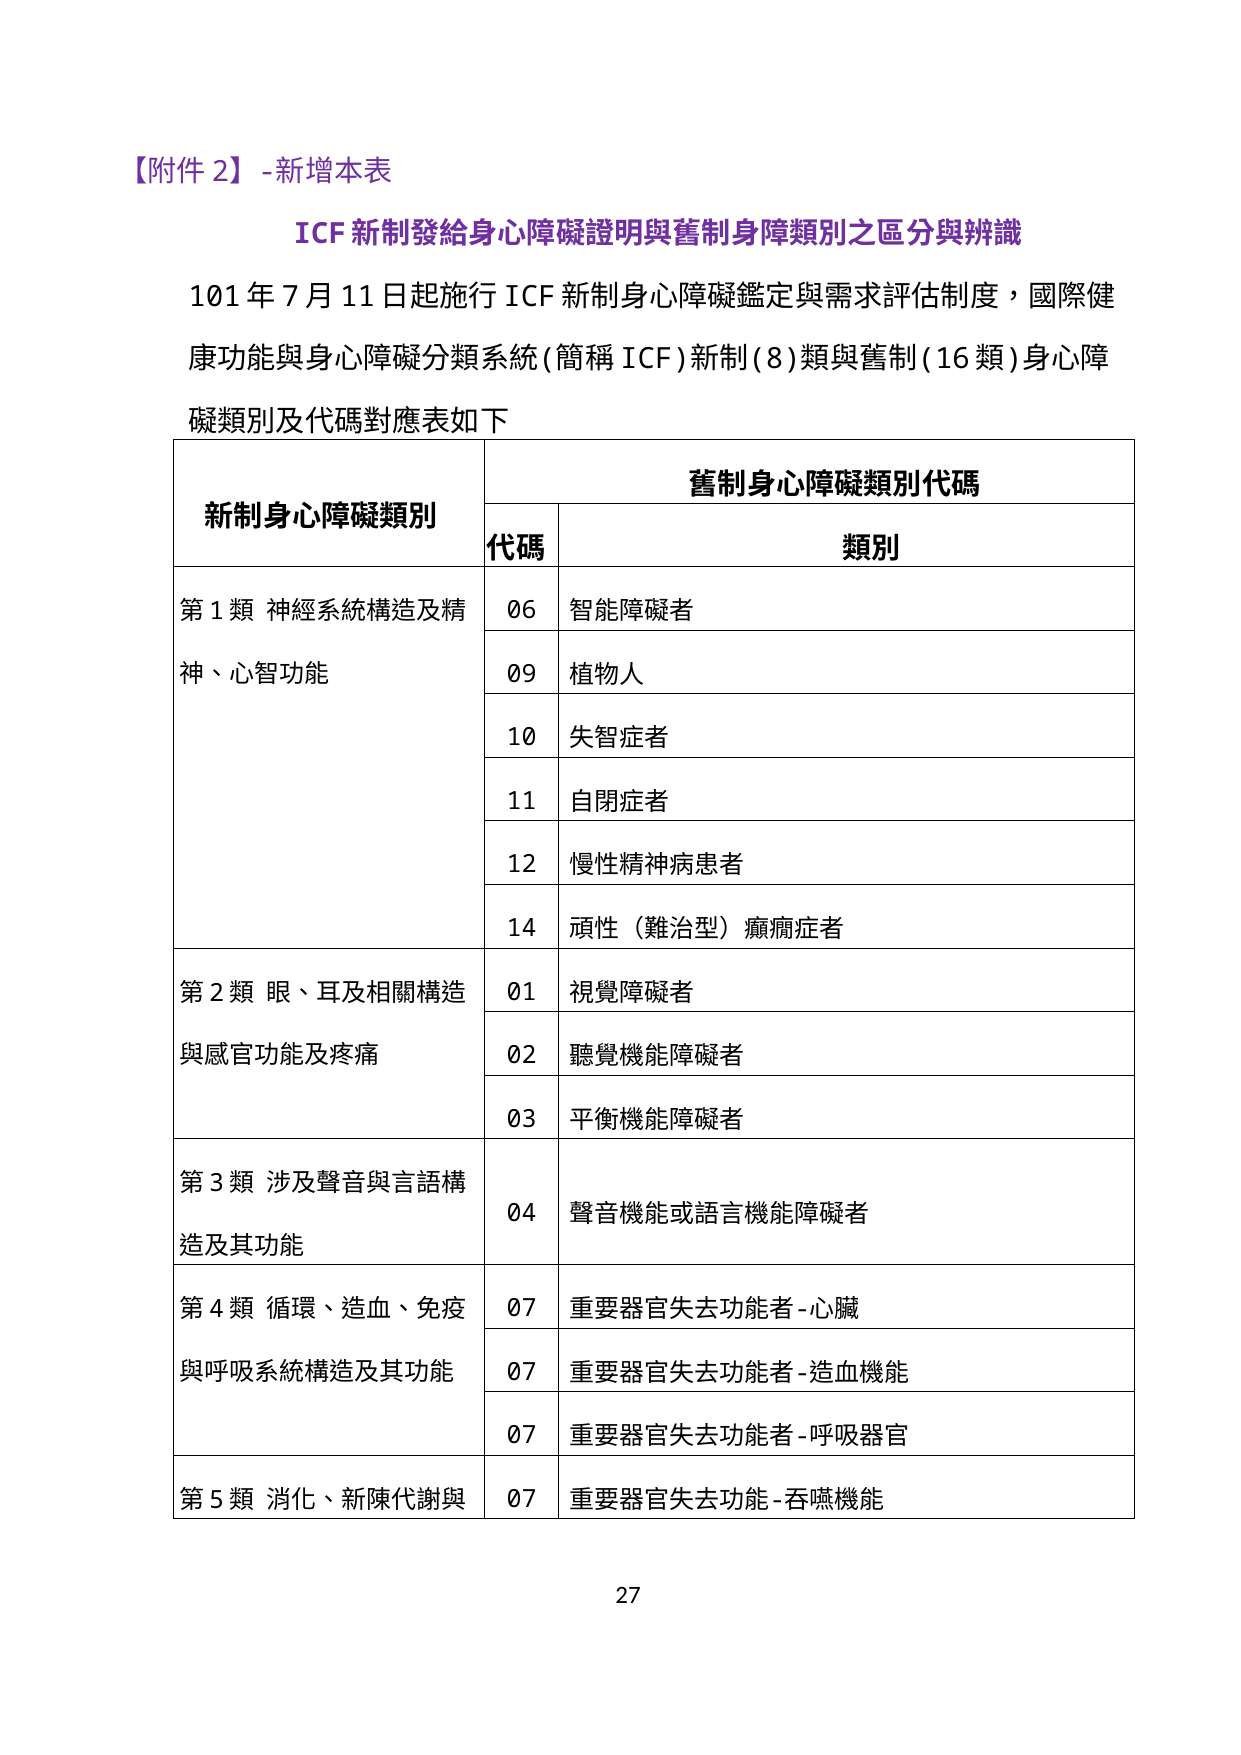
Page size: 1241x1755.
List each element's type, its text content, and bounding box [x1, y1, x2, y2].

table_cell 類別 [559, 504, 1134, 566]
table_cell 11 [485, 758, 558, 820]
table_cell 慢性精神病患者 [559, 821, 1134, 884]
table_cell 12 [485, 821, 558, 884]
table_cell 07 [485, 1265, 558, 1328]
table_cell 14 [485, 885, 558, 947]
table_cell 第1類 神經系統構造及精神、心智功能 [174, 567, 484, 947]
table_cell 第2類 眼、耳及相關構造與感官功能及疼痛 [174, 949, 484, 1138]
table_cell 重要器官失去功能者-造血機能 [559, 1329, 1134, 1391]
table_cell 視覺障礙者 [559, 949, 1134, 1011]
table_cell 平衡機能障礙者 [559, 1076, 1134, 1138]
text 101年7月11日起施行ICF新制身心障礙鑑定與需求評估制度，國際健康功能與身心障礙分類系統(簡稱ICF)新制(8)類與舊制(16類)身心障礙類別及代碼對應表如下 [188, 252, 1137, 439]
table_cell 06 [485, 567, 558, 630]
table_cell 07 [485, 1329, 558, 1391]
text ICF新制發給身心障礙證明與舊制身障類別之區分與辨識 [118, 189, 1137, 252]
table_cell 03 [485, 1076, 558, 1138]
table_cell 重要器官失去功能者-呼吸器官 [559, 1392, 1134, 1455]
table_cell 失智症者 [559, 694, 1134, 757]
table_cell 重要器官失去功能-吞嚥機能 [559, 1456, 1134, 1518]
table_cell 聲音機能或語言機能障礙者 [559, 1139, 1134, 1264]
table_header 舊制身心障礙類別代碼 [485, 440, 1134, 503]
text 【附件2】-新增本表 [118, 127, 1137, 189]
table_cell 植物人 [559, 631, 1134, 693]
table_cell 智能障礙者 [559, 567, 1134, 630]
table_cell 04 [485, 1139, 558, 1264]
table_cell 10 [485, 694, 558, 757]
table_cell 02 [485, 1012, 558, 1074]
table_cell 第3類 涉及聲音與言語構造及其功能 [174, 1139, 484, 1264]
table_cell 頑性（難治型）癲癇症者 [559, 885, 1134, 947]
table_cell 自閉症者 [559, 758, 1134, 820]
table_cell 01 [485, 949, 558, 1011]
table_cell 重要器官失去功能者-心臟 [559, 1265, 1134, 1328]
table_cell 代碼 [485, 504, 558, 566]
table_cell 09 [485, 631, 558, 693]
table_cell 聽覺機能障礙者 [559, 1012, 1134, 1074]
table_cell 第5類 消化、新陳代謝與 [174, 1456, 484, 1518]
table_header 新制身心障礙類別 [174, 440, 484, 566]
table_cell 07 [485, 1456, 558, 1518]
table_cell 第4類 循環、造血、免疫與呼吸系統構造及其功能 [174, 1265, 484, 1455]
table_cell 07 [485, 1392, 558, 1455]
